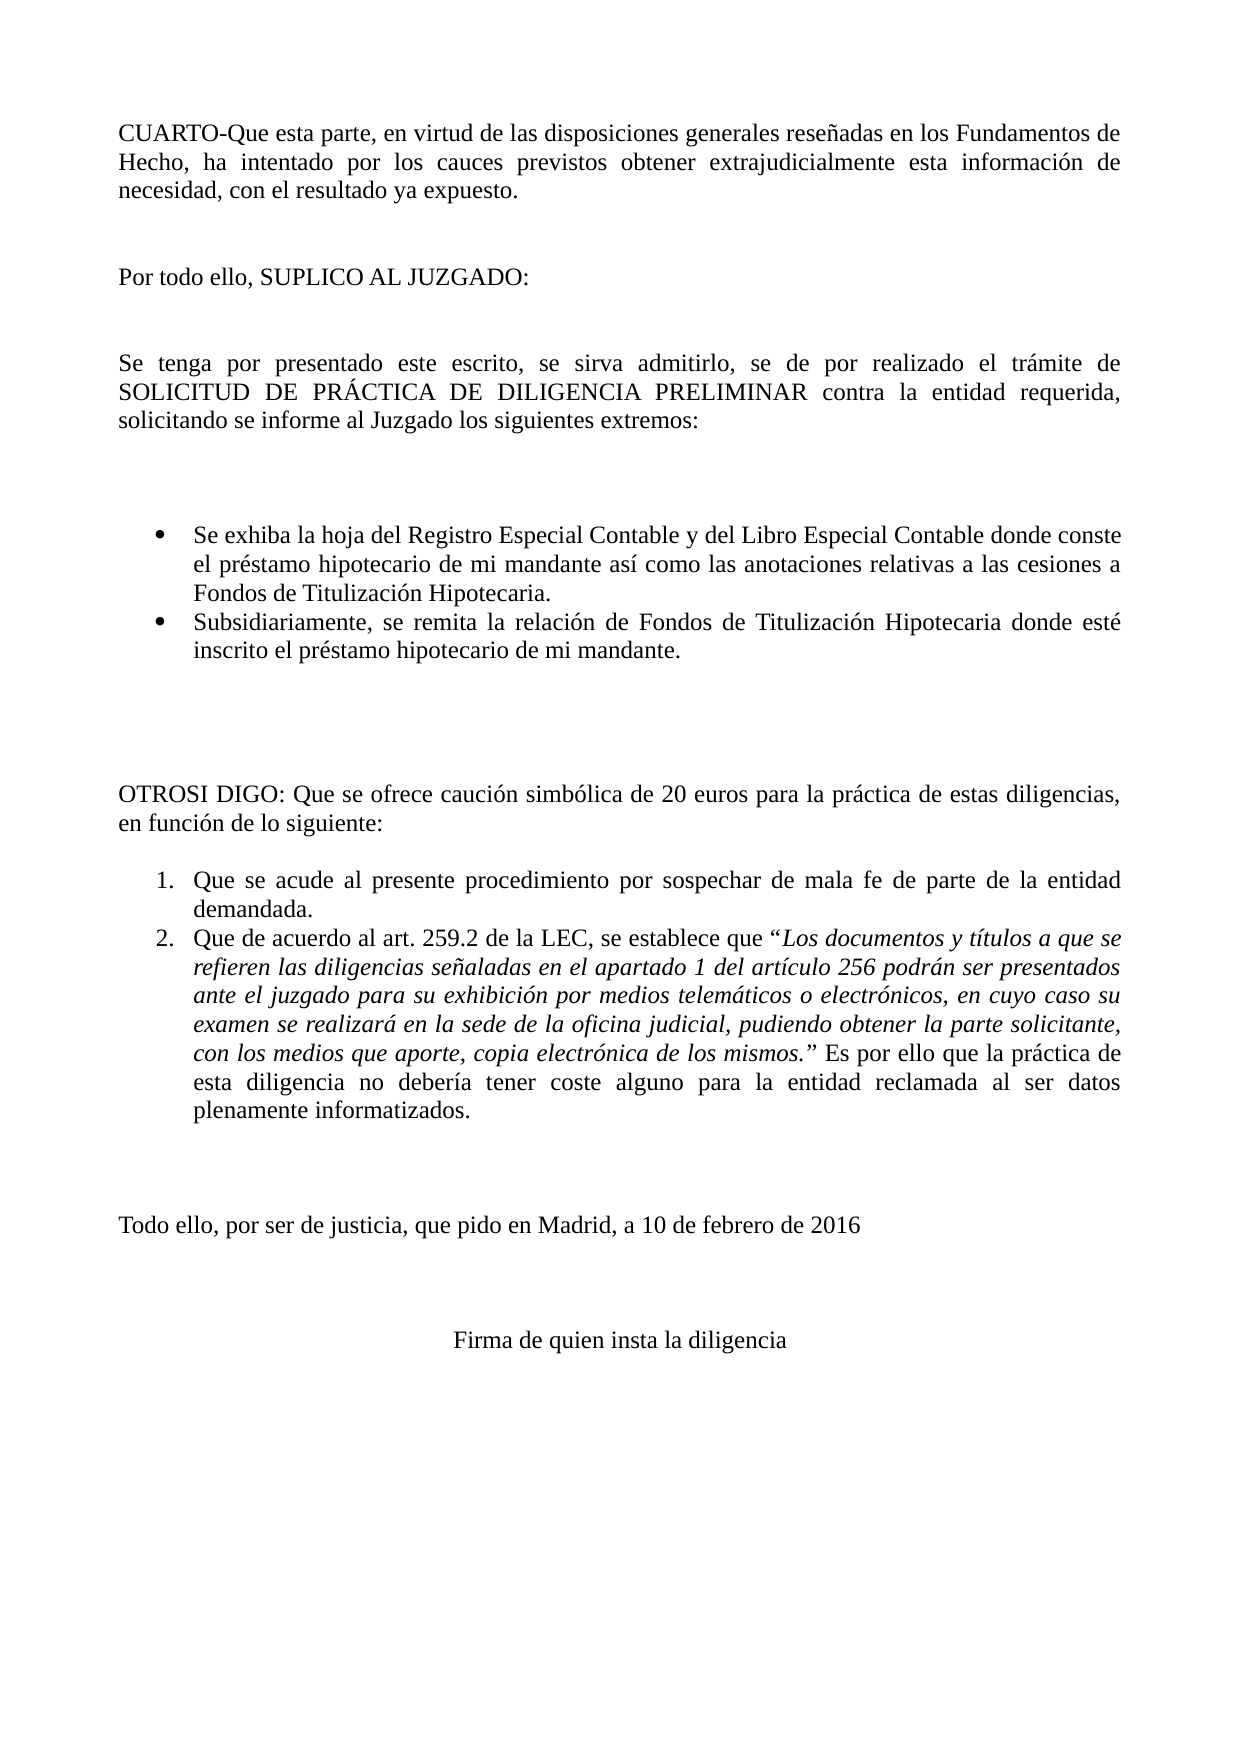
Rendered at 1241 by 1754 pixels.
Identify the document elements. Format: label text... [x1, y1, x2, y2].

list Subsidiariamente, se remita la relación de Fondos de Titulización Hipotecaria donde esté inscrito el préstamo hipotecario de mi mandante. [156, 607, 1122, 664]
text Todo ello, por ser de justicia, que pido en Madrid, a 10 de febrero de 2016 [118, 1211, 1122, 1239]
text CUARTO-Que esta parte, en virtud de las disposiciones generales reseñadas en los Fundamentos de Hecho, ha intentado por los cauces previstos obtener extrajudicialmente esta información de necesidad, con el resultado ya expuesto. [118, 118, 1122, 204]
text Por todo ello, SUPLICO AL JUZGADO: [118, 262, 1122, 291]
text OTROSI DIGO: Que se ofrece caución simbólica de 20 euros para la práctica de estas diligencias, en función de lo siguiente: [118, 779, 1122, 837]
list Que se acude al presente procedimiento por sospechar de mala fe de parte de la entidad demandada. [156, 866, 1122, 923]
list Que de acuerdo al art. 259.2 de la LEC, se establece que “Los documentos y títulos a que se refieren las diligencias señaladas en el apartado 1 del artículo 256 podrán ser presentados ante el juzgado para su exhibición por medios telemáticos o electrónicos, en cuyo caso su examen se realizará en la sede de la oficina judicial, pudiendo obtener la parte solicitante, con los medios que aporte, copia electrónica de los mismos.” Es por ello que la práctica de esta diligencia no debería tener coste alguno para la entidad reclamada al ser datos plenamente informatizados. [156, 923, 1122, 1124]
text Firma de quien insta la diligencia [118, 1326, 1122, 1354]
list Se exhiba la hoja del Registro Especial Contable y del Libro Especial Contable donde conste el préstamo hipotecario de mi mandante así como las anotaciones relativas a las cesiones a Fondos de Titulización Hipotecaria. [156, 521, 1122, 607]
text Se tenga por presentado este escrito, se sirva admitirlo, se de por realizado el trámite de SOLICITUD DE PRÁCTICA DE DILIGENCIA PRELIMINAR contra la entidad requerida, solicitando se informe al Juzgado los siguientes extremos: [118, 348, 1122, 434]
